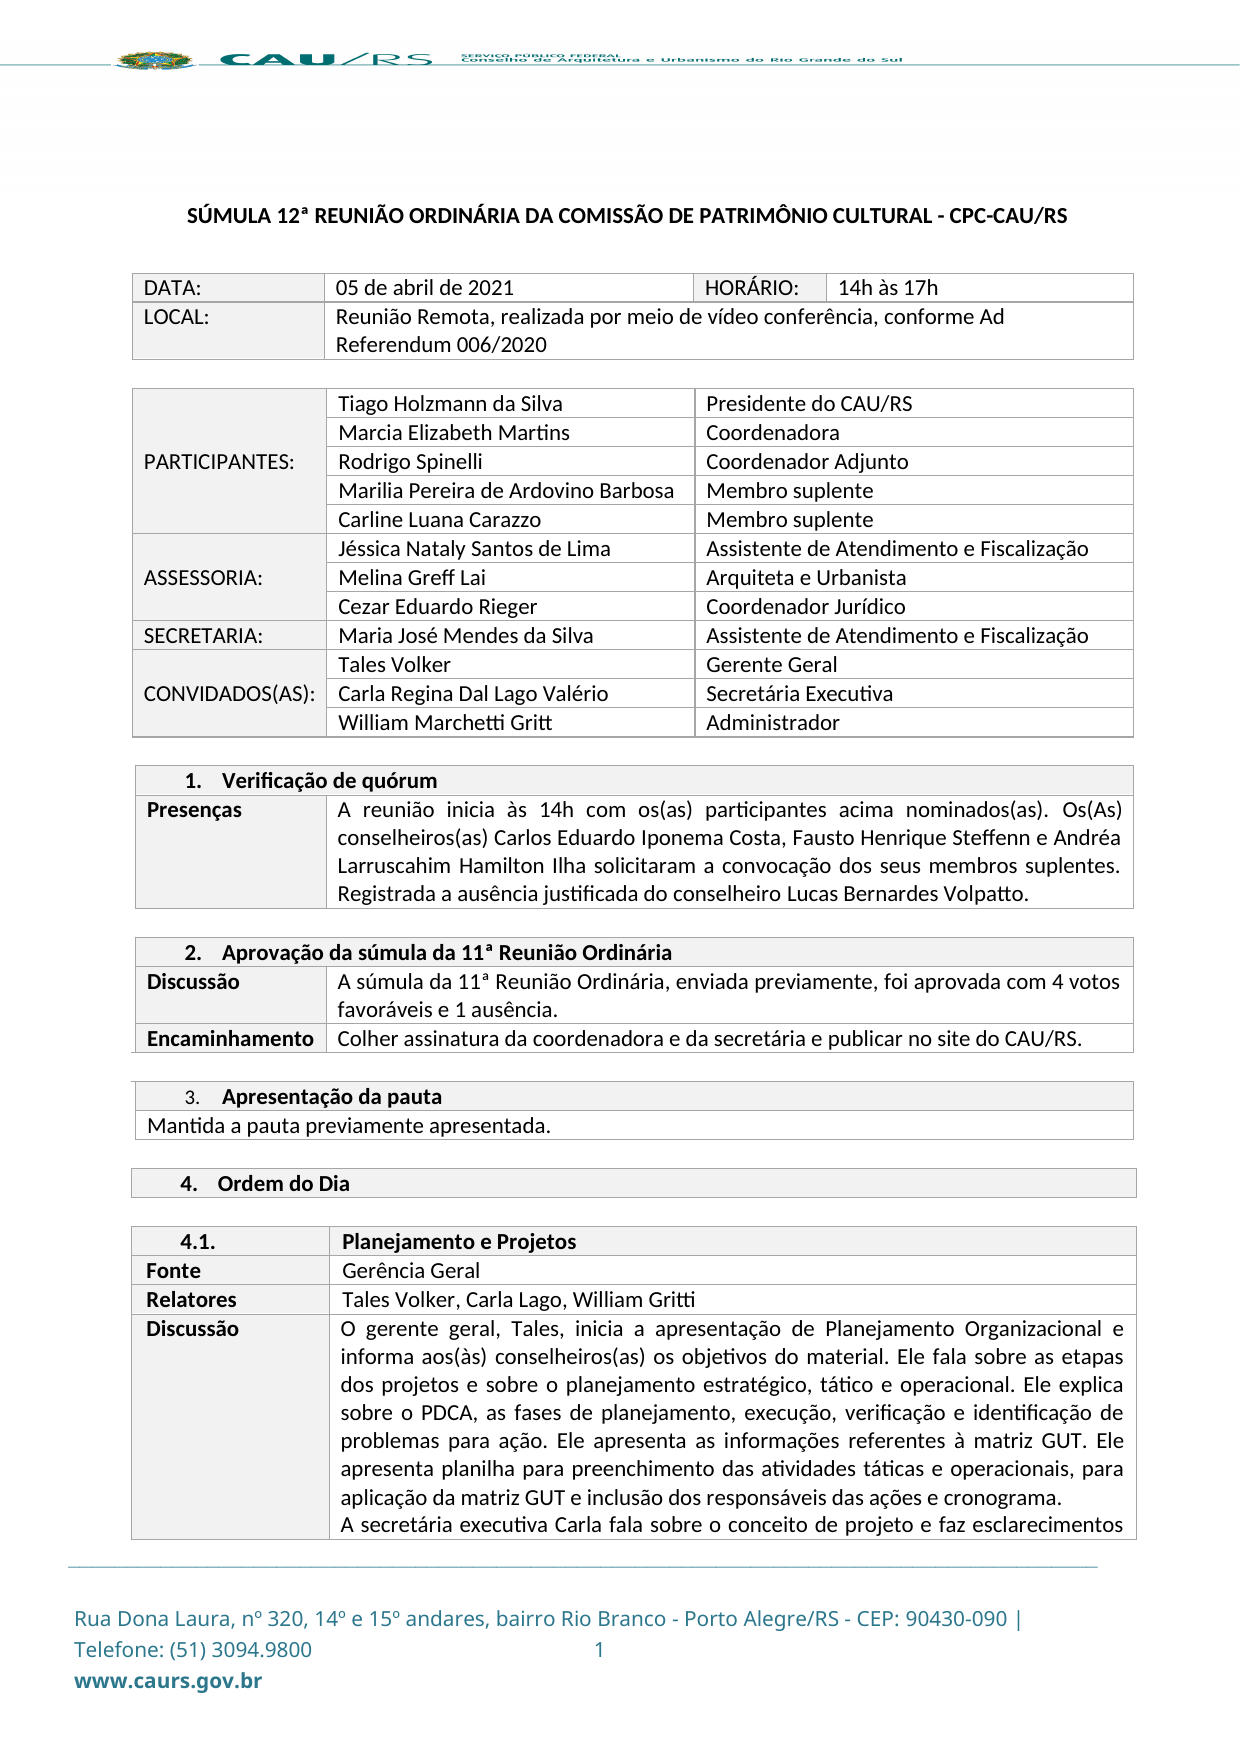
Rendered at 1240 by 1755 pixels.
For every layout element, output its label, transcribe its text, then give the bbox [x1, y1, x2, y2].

table_cell Tales Volker, Carla Lago, William Gritti [330, 1285, 1136, 1313]
table_cell Marcia Elizabeth Martins [327, 418, 694, 446]
table_cell Coordenador Adjunto [696, 447, 1133, 475]
table_cell CONVIDADOS(AS): [133, 650, 326, 736]
table_cell A reunião inicia às 14h com os(as) participantes acima nominados(as). Os(As) conselheiros(as) Carlos Eduardo Iponema Costa, Fausto Henrique Steffenn e Andréa Larruscahim Hamilton Ilha solicitaram a convocação dos seus membros suplentes. Registrada a ausência justificada do conselheiro Lucas Bernardes Volpatto. [327, 796, 1133, 908]
table_cell Administrador [696, 708, 1133, 736]
table_cell Carline Luana Carazzo [327, 505, 694, 533]
table_cell Gerente Geral [696, 650, 1133, 678]
table_cell Arquiteta e Urbanista [696, 563, 1133, 591]
table_cell Discussão [136, 967, 326, 1023]
table_cell Assistente de Atendimento e Fiscalização [696, 534, 1133, 562]
table_cell Mantida a pauta previamente apresentada. [136, 1111, 1133, 1139]
table_cell O gerente geral, Tales, inicia a apresentação de Planejamento Organizacional e informa aos(às) conselheiros(as) os objetivos do material. Ele fala sobre as etapas dos projetos e sobre o planejamento estratégico, tático e operacional. Ele explica sobre o PDCA, as fases de planejamento, execução, verificação e identificação de problemas para ação. Ele apresenta as informações referentes à matriz GUT. Ele apresenta planilha para preenchimento das atividades táticas e operacionais, para aplicação da matriz GUT e inclusão dos responsáveis das ações e cronograma. A secretária executiva Carla fala sobre o conceito de projeto e faz esclarecimentos [330, 1315, 1136, 1539]
table_cell [131, 1110, 135, 1139]
table_cell Fonte [132, 1256, 329, 1284]
table_header HORÁRIO: [694, 274, 826, 301]
table_cell Apresentação da pauta [136, 1082, 1133, 1110]
table_cell Carla Regina Dal Lago Valério [327, 679, 694, 707]
table_header 05 de abril de 2021 [325, 274, 693, 301]
table_cell Colher assinatura da coordenadora e da secretária e publicar no site do CAU/RS. [327, 1024, 1133, 1052]
table_cell [131, 908, 136, 937]
table_cell SECRETARIA: [133, 621, 326, 649]
table_cell Coordenadora [696, 418, 1133, 446]
table_cell Jéssica Nataly Santos de Lima [327, 534, 694, 562]
table_cell LOCAL: [133, 303, 324, 358]
table_header [131, 765, 135, 794]
table_cell Reunião Remota, realizada por meio de vídeo conferência, conforme Ad Referendum 006/2020 [325, 303, 1133, 358]
table_cell [131, 795, 135, 908]
table_cell Coordenador Jurídico [696, 592, 1133, 620]
table_cell Gerência Geral [330, 1256, 1136, 1284]
table_cell [131, 966, 135, 1023]
table_cell Marilia Pereira de Ardovino Barbosa [327, 476, 694, 504]
table_cell [131, 1023, 135, 1052]
table_cell William Marchetti Gritt [327, 708, 694, 736]
table_cell [131, 1198, 1136, 1226]
table_cell [132, 1227, 329, 1255]
table_cell Melina Greff Lai [327, 563, 694, 591]
text SÚMULA 12ª REUNIÃO ORDINÁRIA DA COMISSÃO DE PATRIMÔNIO CULTURAL - CPC-CAU/RS [162, 201, 1093, 229]
table_cell Maria José Mendes da Silva [327, 621, 694, 649]
table_cell Planejamento e Projetos [330, 1227, 1136, 1255]
table_cell [131, 1082, 135, 1110]
table_cell Assistente de Atendimento e Fiscalização [696, 621, 1133, 649]
table_header Tiago Holzmann da Silva [327, 389, 694, 417]
table_cell Cezar Eduardo Rieger [327, 592, 694, 620]
table_cell A súmula da 11ª Reunião Ordinária, enviada previamente, foi aprovada com 4 votos favoráveis e 1 ausência. [327, 967, 1133, 1023]
table_cell Discussão [132, 1315, 329, 1539]
table_cell Relatores [132, 1285, 329, 1313]
table_cell Membro suplente [696, 476, 1133, 504]
table_header 14h às 17h [827, 274, 1133, 301]
table_header PARTICIPANTES: [133, 389, 326, 533]
table_cell Encaminhamento [136, 1024, 326, 1052]
table_header Verificação de quórum [136, 766, 1133, 794]
table_cell Secretária Executiva [696, 679, 1133, 707]
table_cell Presenças [136, 796, 326, 908]
table_cell Tales Volker [327, 650, 694, 678]
table_cell Membro suplente [696, 505, 1133, 533]
table_cell Rodrigo Spinelli [327, 447, 694, 475]
table_header DATA: [133, 274, 324, 301]
table_header Ordem do Dia [132, 1169, 1136, 1197]
table_cell [136, 909, 1133, 937]
table_cell [131, 1053, 1133, 1081]
table_cell Aprovação da súmula da 11ª Reunião Ordinária [136, 938, 1133, 966]
table_cell ASSESSORIA: [133, 534, 326, 620]
table_header Presidente do CAU/RS [696, 389, 1133, 417]
table_cell [131, 937, 135, 966]
